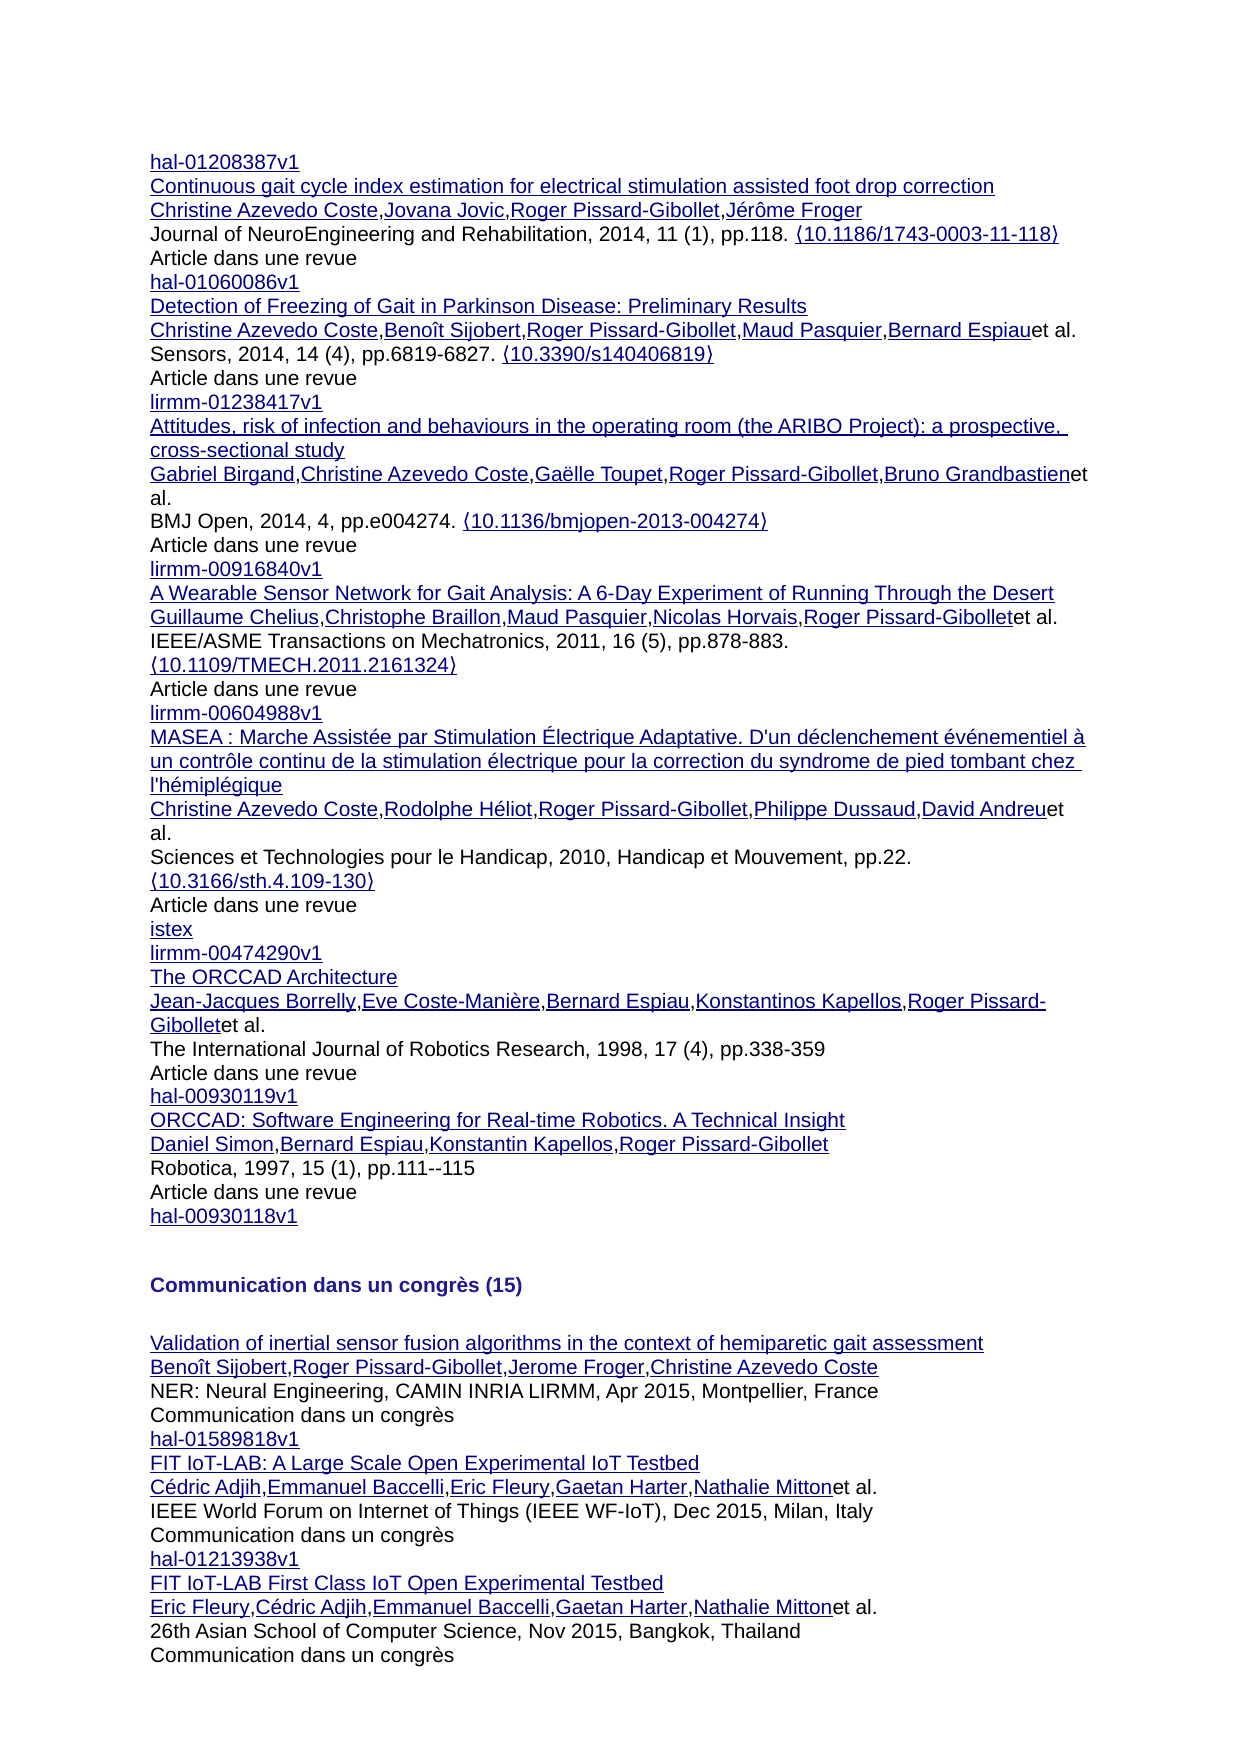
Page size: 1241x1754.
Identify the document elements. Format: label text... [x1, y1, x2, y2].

table_cell A Wearable Sensor Network for Gait Analysis: A 6-Day Experiment of Running Through the Desert Guillaume Chelius,Christophe Braillon,Maud Pasquier,Nicolas Horvais,Roger Pissard-Gibolletet al. IEEE/ASME Transactions on Mechatronics, 2011, 16 (5), pp.878-883. ⟨10.1109/TMECH.2011.2161324⟩ Article dans une revue lirmm-00604988v1 [150, 581, 1090, 725]
table_cell Detection of Freezing of Gait in Parkinson Disease: Preliminary Results Christine Azevedo Coste,Benoît Sijobert,Roger Pissard-Gibollet,Maud Pasquier,Bernard Espiauet al. Sensors, 2014, 14 (4), pp.6819-6827. ⟨10.3390/s140406819⟩ Article dans une revue lirmm-01238417v1 [150, 294, 1090, 413]
table_cell MASEA : Marche Assistée par Stimulation Électrique Adaptative. D'un déclenchement événementiel à un contrôle continu de la stimulation électrique pour la correction du syndrome de pied tombant chez l'hémiplégique Christine Azevedo Coste,Rodolphe Héliot,Roger Pissard-Gibollet,Philippe Dussaud,David Andreuet al. Sciences et Technologies pour le Handicap, 2010, Handicap et Mouvement, pp.22. ⟨10.3166/sth.4.109-130⟩ Article dans une revue istex lirmm-00474290v1 [150, 725, 1090, 964]
table_header Validation of inertial sensor fusion algorithms in the context of hemiparetic gait assessment Benoît Sijobert,Roger Pissard-Gibollet,Jerome Froger,Christine Azevedo Coste NER: Neural Engineering, CAMIN INRIA LIRMM, Apr 2015, Montpellier, France Communication dans un congrès hal-01589818v1 [150, 1331, 1090, 1451]
table_cell FIT IoT-LAB First Class IoT Open Experimental Testbed Eric Fleury,Cédric Adjih,Emmanuel Baccelli,Gaetan Harter,Nathalie Mittonet al. 26th Asian School of Computer Science, Nov 2015, Bangkok, Thailand Communication dans un congrès [150, 1571, 1090, 1667]
table_cell ORCCAD: Software Engineering for Real-time Robotics. A Technical Insight Daniel Simon,Bernard Espiau,Konstantin Kapellos,Roger Pissard-Gibollet Robotica, 1997, 15 (1), pp.111--115 Article dans une revue hal-00930118v1 [150, 1108, 1090, 1228]
table_cell The ORCCAD Architecture Jean-Jacques Borrelly,Eve Coste-Manière,Bernard Espiau,Konstantinos Kapellos,Roger Pissard-Gibolletet al. The International Journal of Robotics Research, 1998, 17 (4), pp.338-359 Article dans une revue hal-00930119v1 [150, 965, 1090, 1108]
table_cell Continuous gait cycle index estimation for electrical stimulation assisted foot drop correction Christine Azevedo Coste,Jovana Jovic,Roger Pissard-Gibollet,Jérôme Froger Journal of NeuroEngineering and Rehabilitation, 2014, 11 (1), pp.118. ⟨10.1186/1743-0003-11-118⟩ Article dans une revue hal-01060086v1 [150, 174, 1090, 294]
table_cell FIT IoT-LAB: A Large Scale Open Experimental IoT Testbed Cédric Adjih,Emmanuel Baccelli,Eric Fleury,Gaetan Harter,Nathalie Mittonet al. IEEE World Forum on Internet of Things (IEEE WF-IoT), Dec 2015, Milan, Italy Communication dans un congrès hal-01213938v1 [150, 1451, 1090, 1571]
subtitle Communication dans un congrès (15) [150, 1273, 1090, 1297]
table_cell Attitudes, risk of infection and behaviours in the operating room (the ARIBO Project): a prospective, cross-sectional study Gabriel Birgand,Christine Azevedo Coste,Gaëlle Toupet,Roger Pissard-Gibollet,Bruno Grandbastienet al. BMJ Open, 2014, 4, pp.e004274. ⟨10.1136/bmjopen-2013-004274⟩ Article dans une revue lirmm-00916840v1 [150, 414, 1090, 581]
table_cell hal-01208387v1 [150, 150, 1090, 174]
